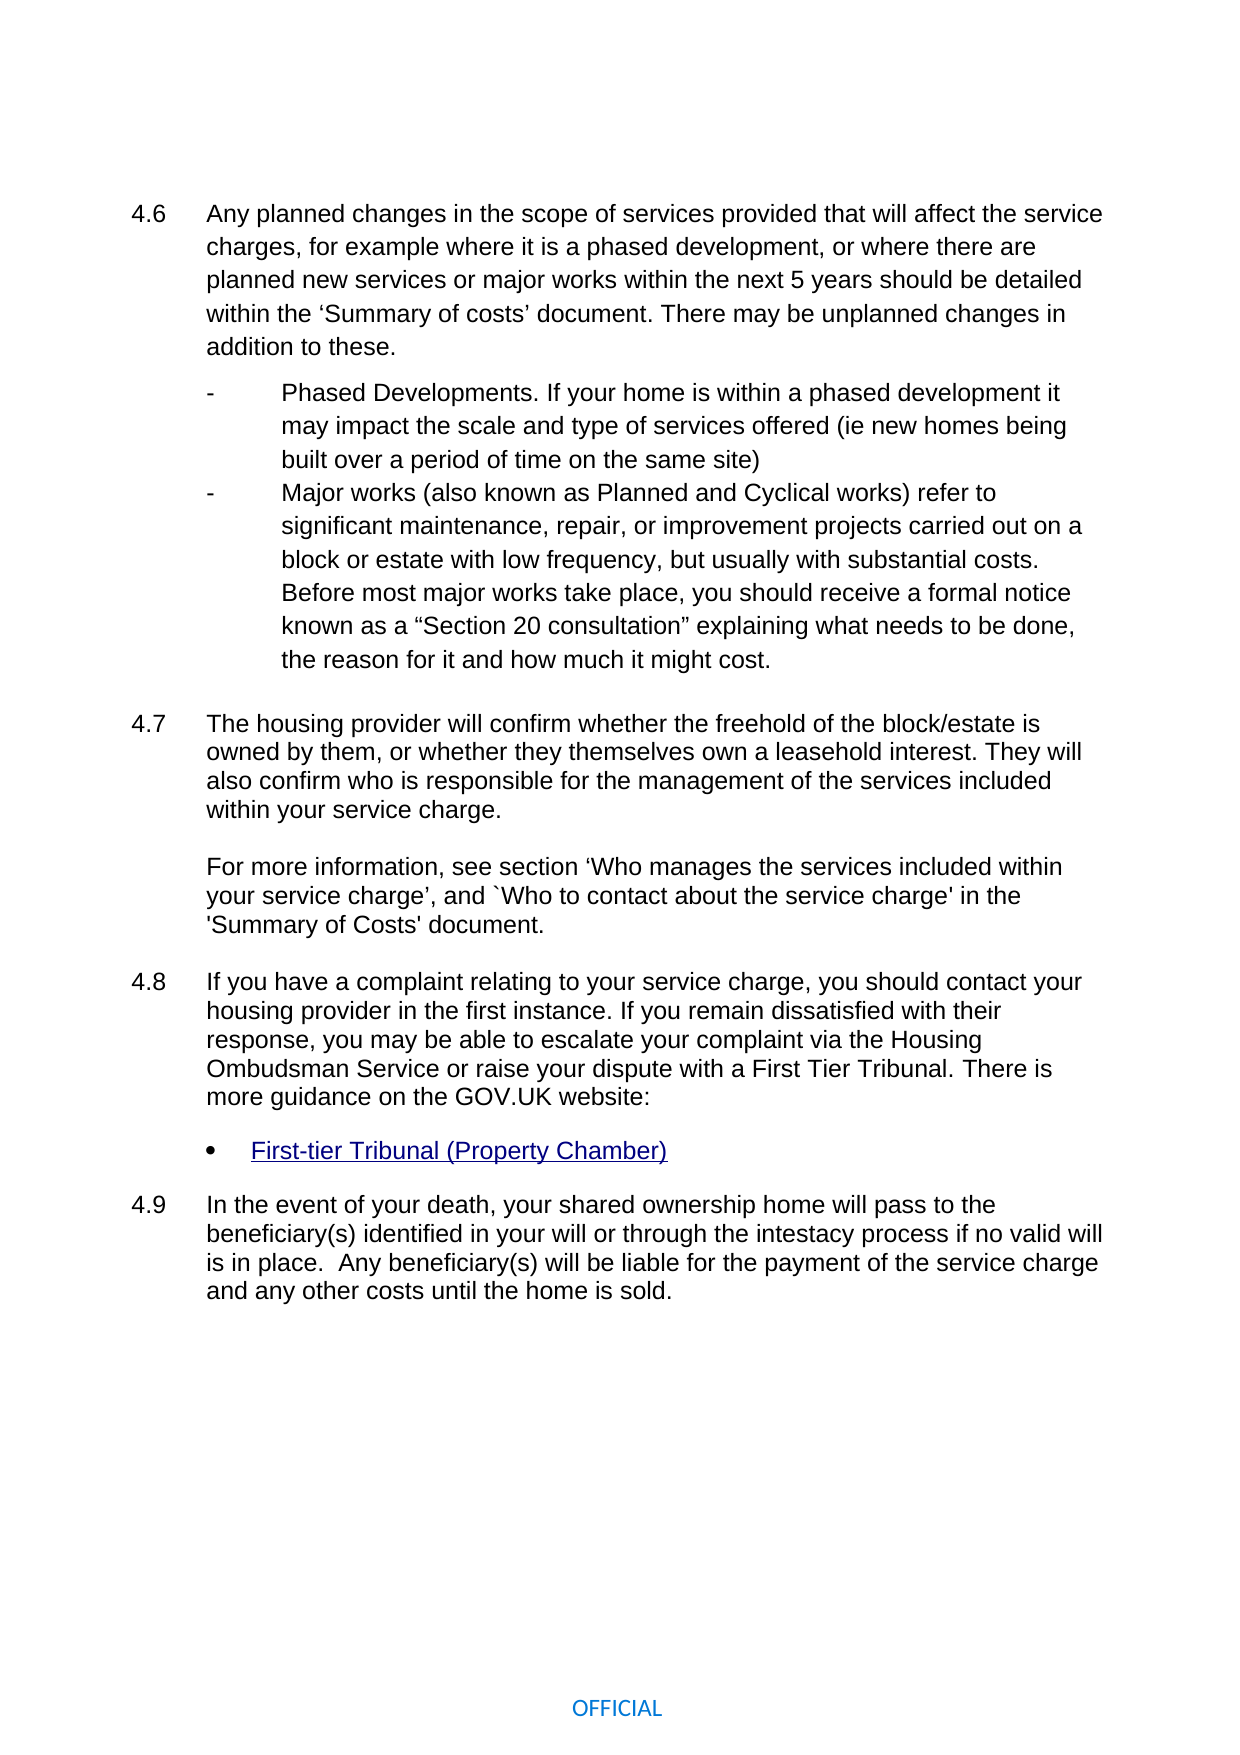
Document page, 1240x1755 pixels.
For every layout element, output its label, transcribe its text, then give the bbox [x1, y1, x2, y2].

list First-tier Tribunal (Property Chamber) [206, 1136, 1106, 1165]
text 4.9 In the event of your death, your shared ownership home will pass to the beneficiary(s) identified in your will or through the intestacy process if no valid will is in place. Any beneficiary(s) will be liable for the payment of the service charge and any other costs until the home is sold. [131, 1190, 1106, 1305]
text - Phased Developments. If your home is within a phased development it may impact the scale and type of services offered (ie new homes being built over a period of time on the same site) [131, 378, 1106, 473]
text 4.6 Any planned changes in the scope of services provided that will affect the service charges, for example where it is a phased development, or where there are planned new services or major works within the next 5 years should be detailed within the ‘Summary of costs’ document. There may be unplanned changes in addition to these. [131, 199, 1106, 361]
text 4.7 The housing provider will confirm whether the freehold of the block/estate is owned by them, or whether they themselves own a leasehold interest. They will also confirm who is responsible for the management of the services included within your service charge. [131, 709, 1106, 824]
text - Major works (also known as Planned and Cyclical works) refer to significant maintenance, repair, or improvement projects carried out on a block or estate with low frequency, but usually with substantial costs. Before most major works take place, you should receive a formal notice known as a “Section 20 consultation” explaining what needs to be done, the reason for it and how much it might cost. [131, 478, 1106, 673]
text 4.8 If you have a complaint relating to your service charge, you should contact your housing provider in the first instance. If you remain dissatisfied with their response, you may be able to escalate your complaint via the Housing Ombudsman Service or raise your dispute with a First Tier Tribunal. There is more guidance on the GOV.UK website: [131, 967, 1106, 1111]
text For more information, see section ‘Who manages the services included within your service charge’, and `Who to contact about the service charge' in the 'Summary of Costs' document. [206, 852, 1106, 939]
